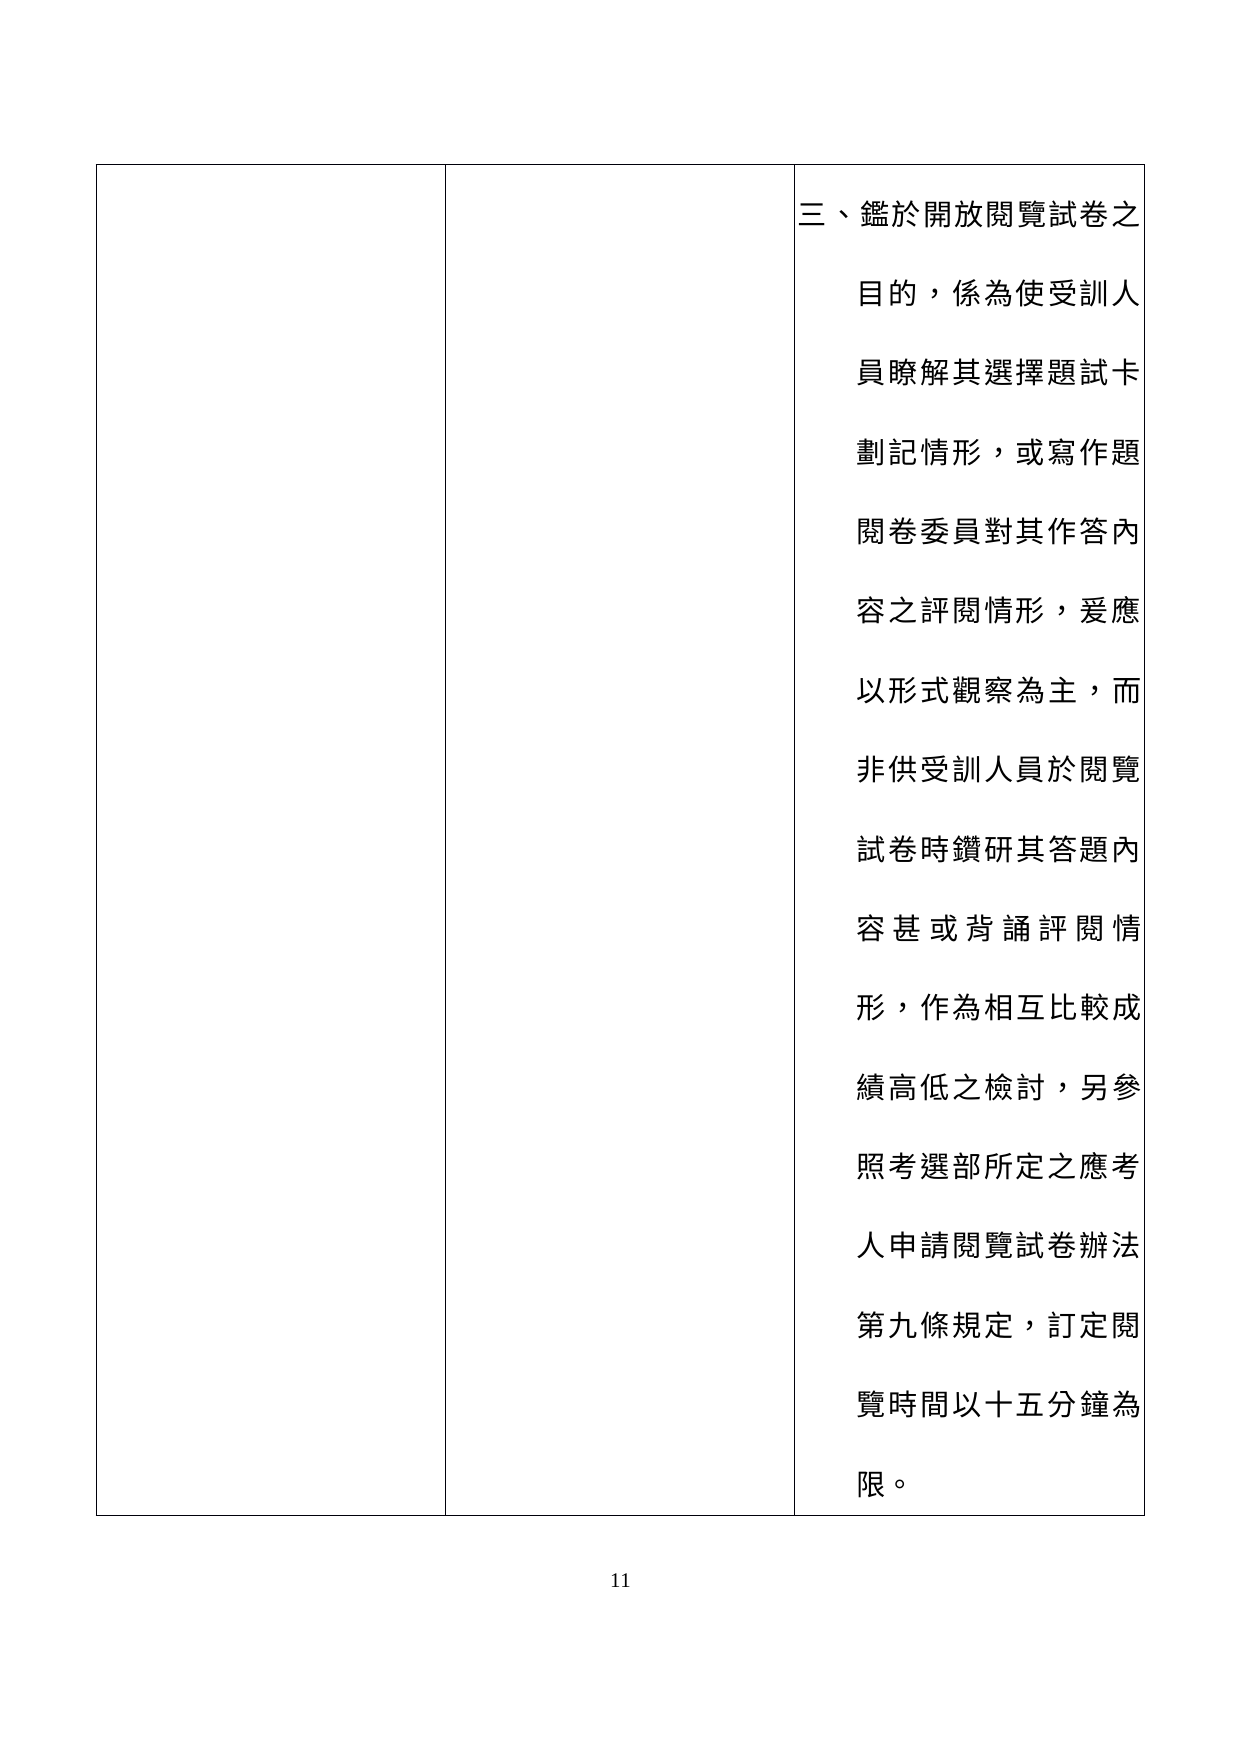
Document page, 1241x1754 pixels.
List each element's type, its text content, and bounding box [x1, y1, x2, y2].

table_cell [97, 165, 445, 1515]
table_cell [446, 165, 794, 1515]
table_cell 三、鑑於開放閱覽試卷之目的，係為使受訓人員瞭解其選擇題試卡劃記情形，或寫作題閱卷委員對其作答內容之評閱情形，爰應以形式觀察為主，而非供受訓人員於閱覽試卷時鑽研其答題內容甚或背誦評閱情形，作為相互比較成績高低之檢討，另參照考選部所定之應考人申請閱覽試卷辦法第九條規定，訂定閱覽時間以十五分鐘為限。 [795, 165, 1144, 1515]
